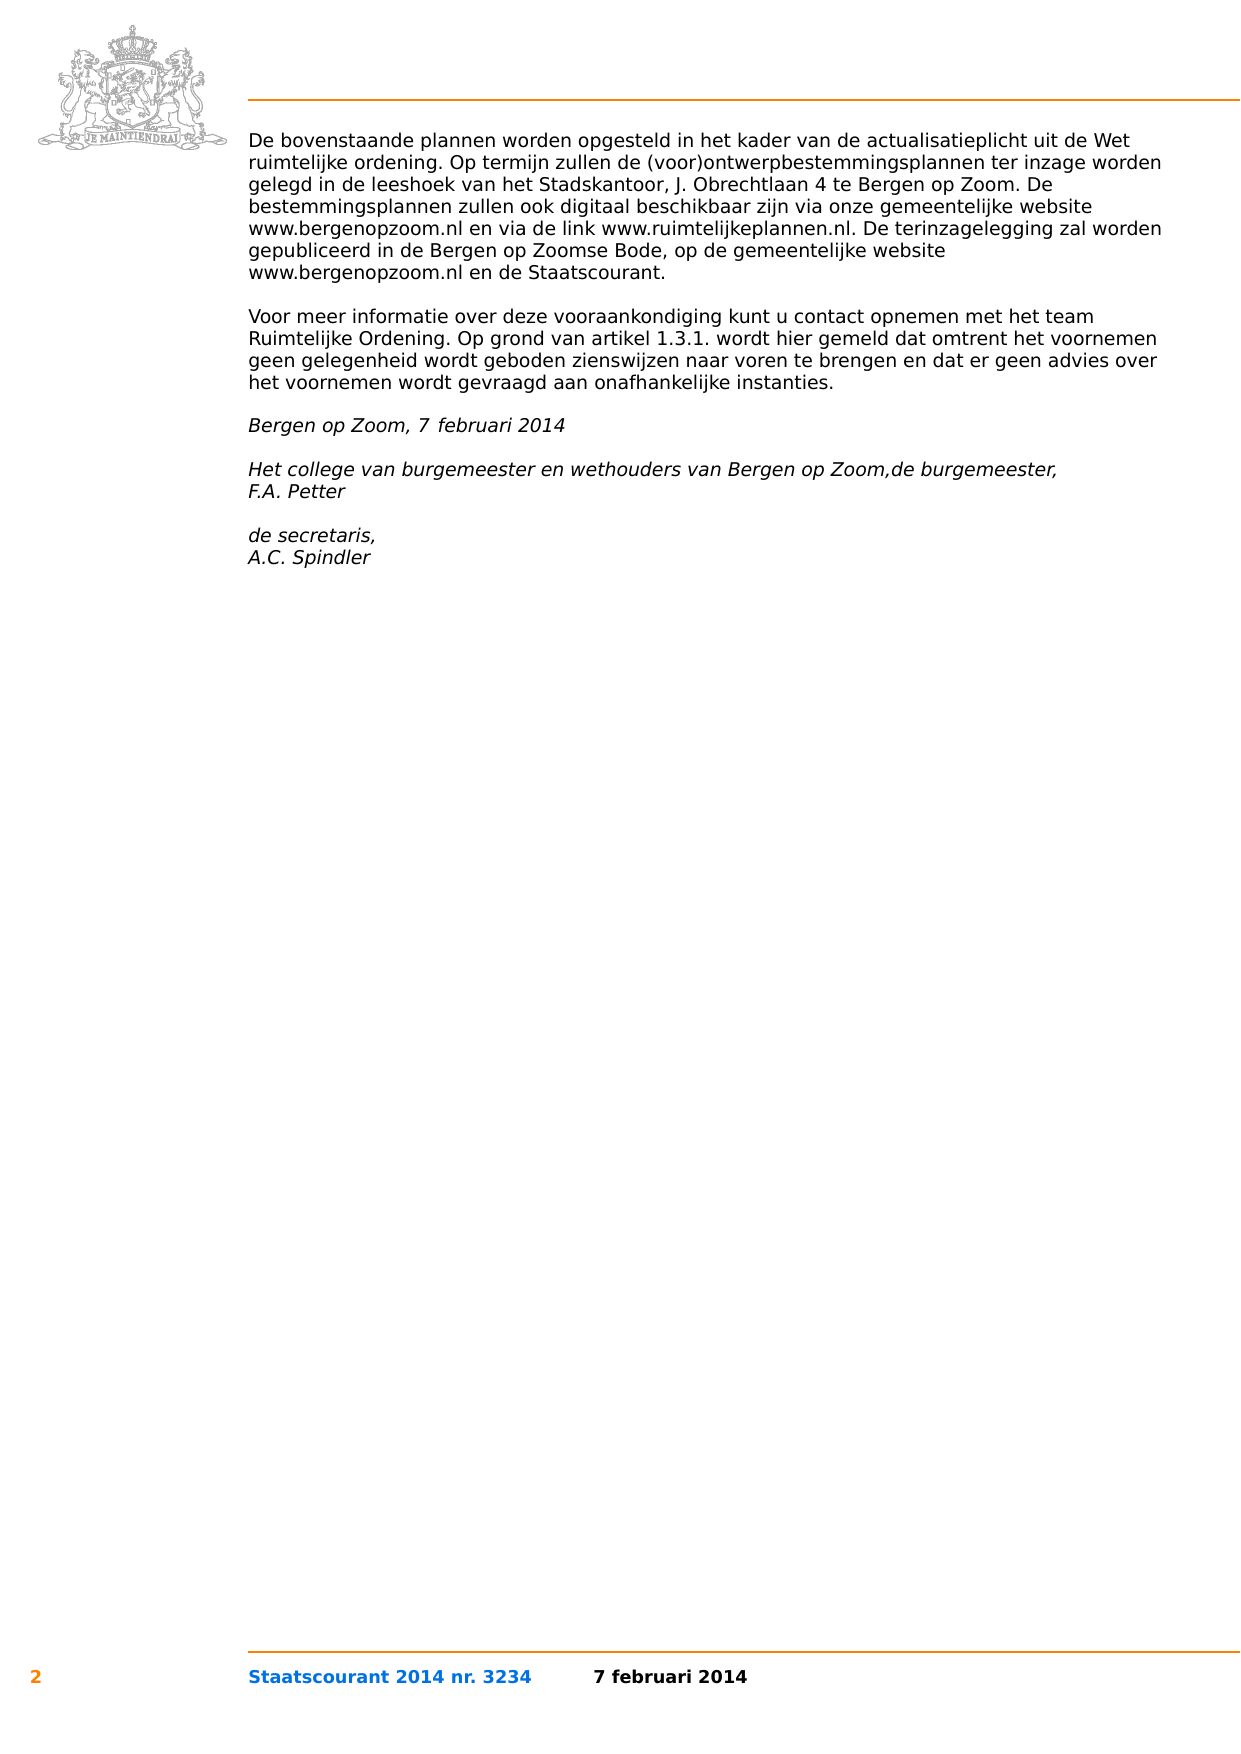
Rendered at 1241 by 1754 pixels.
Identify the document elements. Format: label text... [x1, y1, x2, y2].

text De bovenstaande plannen worden opgesteld in het kader van de actualisatieplicht uit de Wet ruimtelijke ordening. Op termijn zullen de (voor)ontwerpbestemmingsplannen ter inzage worden gelegd in de leeshoek van het Stadskantoor, J. Obrechtlaan 4 te Bergen op Zoom. De bestemmingsplannen zullen ook digitaal beschikbaar zijn via onze gemeentelijke website www.bergenopzoom.nl en via de link www.ruimtelijkeplannen.nl. De terinzagelegging zal worden gepubliceerd in de Bergen op Zoomse Bode, op de gemeentelijke website www.bergenopzoom.nl en de Staatscourant. [248, 130, 1163, 284]
text Het college van burgemeester en wethouders van Bergen op Zoom,de burgemeester, F.A. Petter [248, 459, 1163, 503]
text de secretaris, A.C. Spindler [248, 525, 1163, 569]
text Voor meer informatie over deze vooraankondiging kunt u contact opnemen met het team Ruimtelijke Ordening. Op grond van artikel 1.3.1. wordt hier gemeld dat omtrent het voornemen geen gelegenheid wordt geboden zienswijzen naar voren te brengen en dat er geen advies over het voornemen wordt gevraagd aan onafhankelijke instanties. [248, 306, 1163, 393]
picture [38, 25, 227, 150]
text Bergen op Zoom, 7 februari 2014 [248, 415, 1163, 437]
